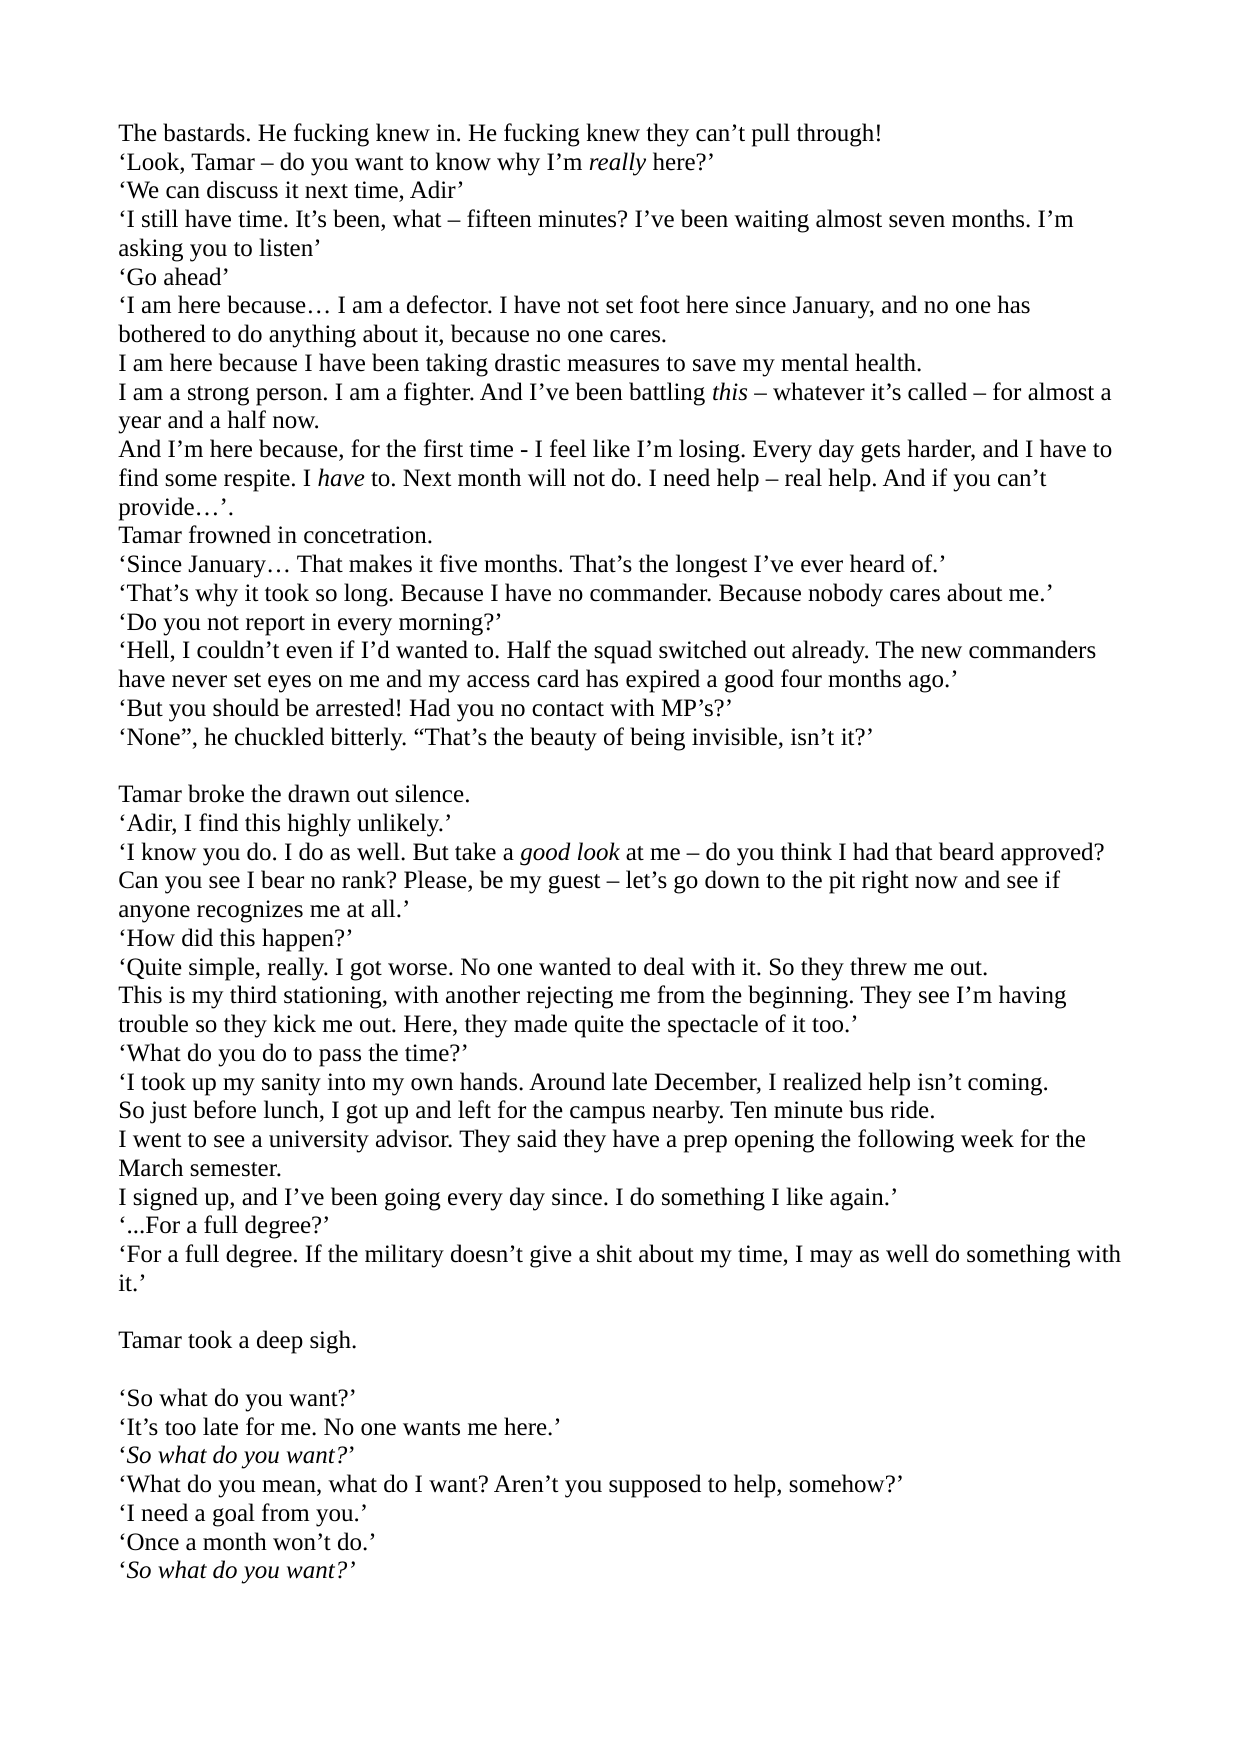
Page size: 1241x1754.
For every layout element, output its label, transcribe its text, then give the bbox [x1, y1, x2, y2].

text This is my third stationing, with another rejecting me from the beginning. They see I’m having trouble so they kick me out. Here, they made quite the spectacle of it too.’ [118, 981, 1122, 1038]
text ‘I know you do. I do as well. But take a good look at me – do you think I had that beard approved? Can you see I bear no rank? Please, be my guest – let’s go down to the pit right now and see if anyone recognizes me at all.’ [118, 837, 1122, 923]
text I am a strong person. I am a fighter. And I’ve been battling this – whatever it’s called – for almost a year and a half now. [118, 377, 1122, 434]
text ‘For a full degree. If the military doesn’t give a shit about my time, I may as well do something with it.’ [118, 1239, 1122, 1297]
text ‘What do you mean, what do I want? Aren’t you supposed to help, somehow?’ [118, 1469, 1122, 1498]
text ‘Since January… That makes it five months. That’s the longest I’ve ever heard of.’ [118, 549, 1122, 578]
text The bastards. He fucking knew in. He fucking knew they can’t pull through! [118, 118, 1122, 147]
text ‘None”, he chuckled bitterly. “That’s the beauty of being invisible, isn’t it?’ [118, 722, 1122, 751]
text I signed up, and I’ve been going every day since. I do something I like again.’ [118, 1182, 1122, 1211]
text ‘What do you do to pass the time?’ [118, 1038, 1122, 1067]
text ‘It’s too late for me. No one wants me here.’ [118, 1412, 1122, 1441]
text ‘Look, Tamar – do you want to know why I’m really here?’ [118, 147, 1122, 176]
text ‘But you should be arrested! Had you no contact with MP’s?’ [118, 693, 1122, 722]
text ‘Adir, I find this highly unlikely.’ [118, 808, 1122, 837]
text ‘I am here because… I am a defector. I have not set foot here since January, and no one has bothered to do anything about it, because no one cares. [118, 291, 1122, 348]
text Tamar broke the drawn out silence. [118, 779, 1122, 808]
text And I’m here because, for the first time - I feel like I’m losing. Every day gets harder, and I have to find some respite. I have to. Next month will not do. I need help – real help. And if you can’t provide…’. [118, 434, 1122, 521]
text ‘Quite simple, really. I got worse. No one wanted to deal with it. So they threw me out. [118, 952, 1122, 981]
text ‘I still have time. It’s been, what – fifteen minutes? I’ve been waiting almost seven months. I’m asking you to listen’ [118, 204, 1122, 262]
text ‘How did this happen?’ [118, 923, 1122, 952]
text ‘I took up my sanity into my own hands. Around late December, I realized help isn’t coming. [118, 1067, 1122, 1096]
text ‘So what do you want?’ [118, 1383, 1122, 1412]
text I went to see a university advisor. They said they have a prep opening the following week for the March semester. [118, 1124, 1122, 1182]
text ‘That’s why it took so long. Because I have no commander. Because nobody cares about me.’ [118, 578, 1122, 607]
text So just before lunch, I got up and left for the campus nearby. Ten minute bus ride. [118, 1096, 1122, 1124]
text ‘Go ahead’ [118, 262, 1122, 291]
text ‘So what do you want?’ [118, 1441, 1122, 1469]
text ‘...For a full degree?’ [118, 1211, 1122, 1239]
text ‘Once a month won’t do.’ [118, 1527, 1122, 1556]
text Tamar frowned in concetration. [118, 521, 1122, 549]
text ‘Hell, I couldn’t even if I’d wanted to. Half the squad switched out already. The new commanders have never set eyes on me and my access card has expired a good four months ago.’ [118, 636, 1122, 693]
text Tamar took a deep sigh. [118, 1326, 1122, 1354]
text ‘We can discuss it next time, Adir’ [118, 176, 1122, 204]
text I am here because I have been taking drastic measures to save my mental health. [118, 348, 1122, 377]
text ‘Do you not report in every morning?’ [118, 607, 1122, 636]
text ‘So what do you want?’ [118, 1556, 1122, 1584]
text ‘I need a goal from you.’ [118, 1498, 1122, 1527]
